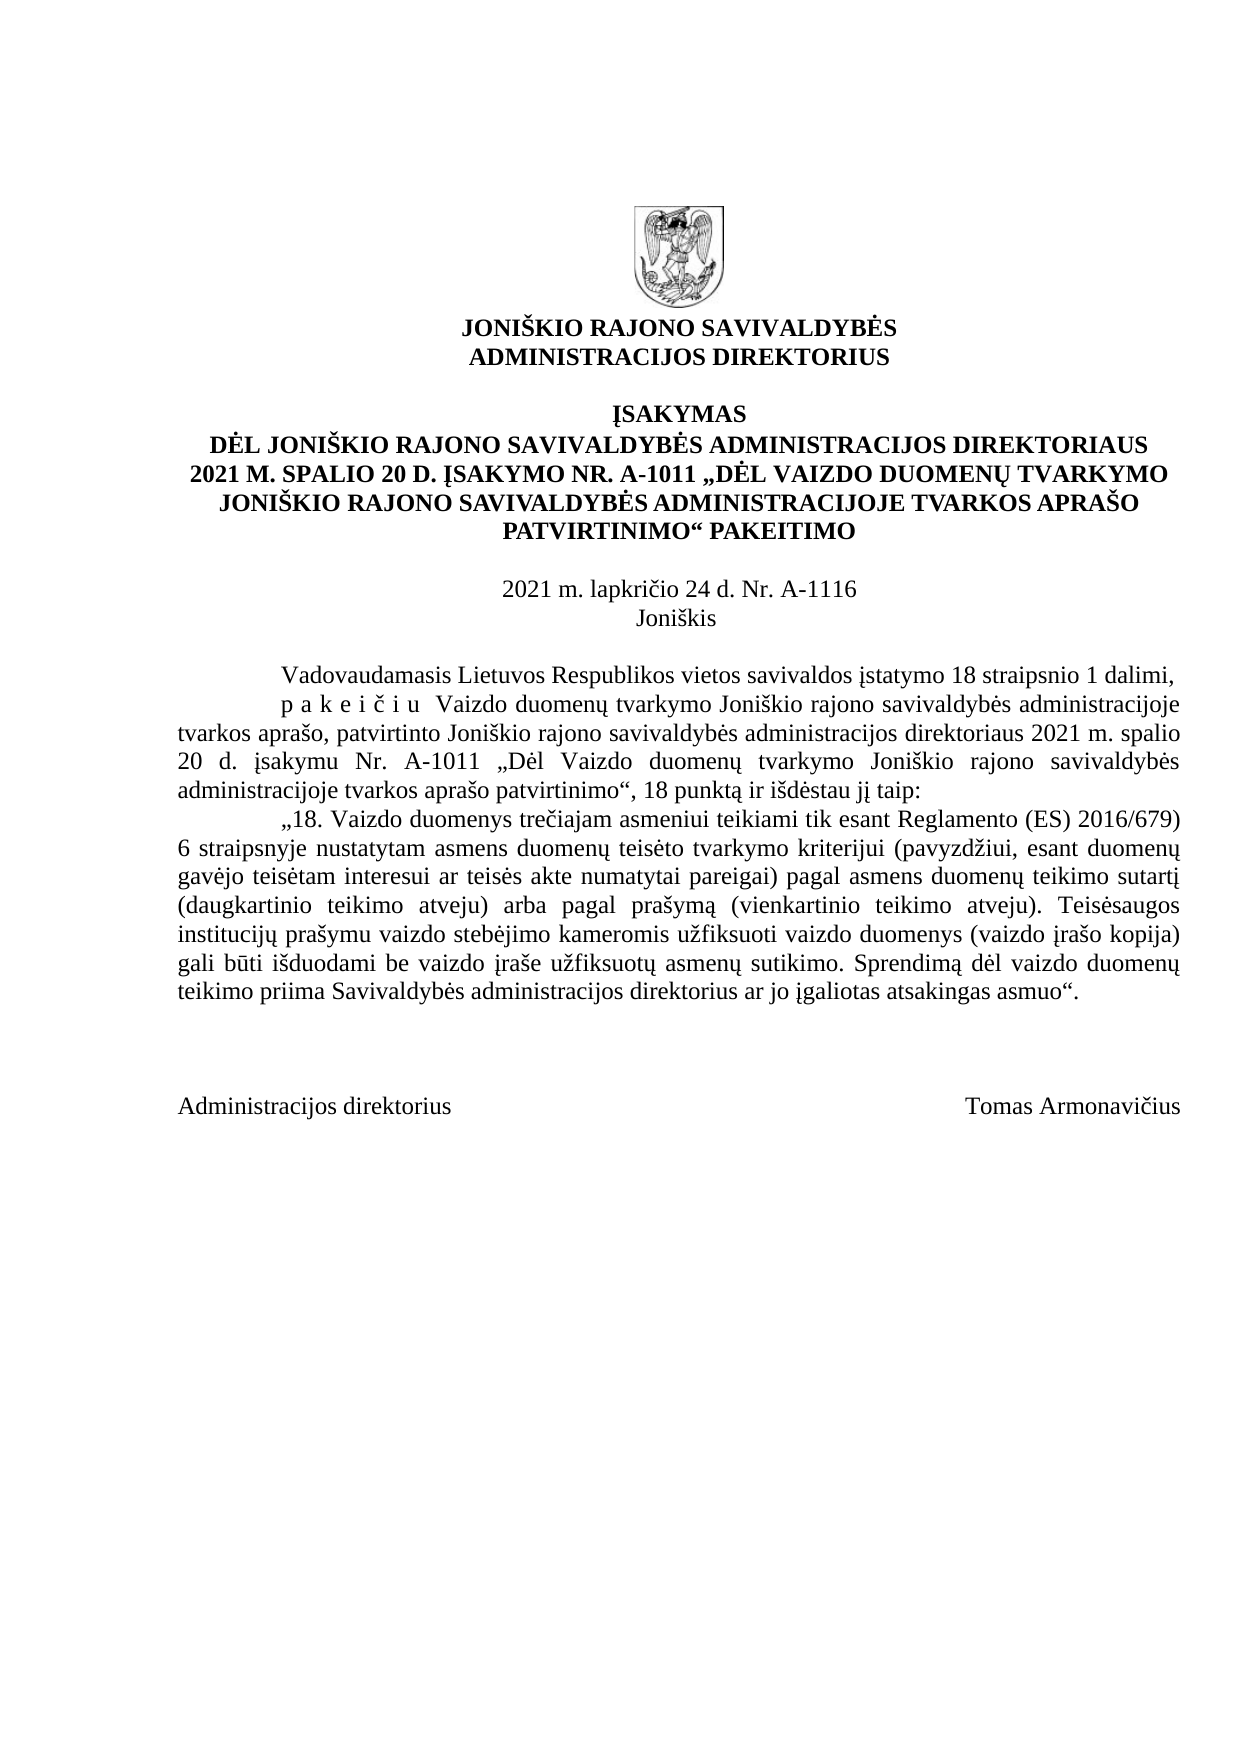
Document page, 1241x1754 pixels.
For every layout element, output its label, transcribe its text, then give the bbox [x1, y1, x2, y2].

text Įsakymas [177, 399, 1181, 428]
text p a k e i č i u Vaizdo duomenų tvarkymo Joniškio rajono savivaldybės administracijoje tvarkos aprašo, patvirtinto Joniškio rajono savivaldybės administracijos direktoriaus 2021 m. spalio 20 d. įsakymu Nr. A-1011 „Dėl Vaizdo duomenų tvarkymo Joniškio rajono savivaldybės administracijoje tvarkos aprašo patvirtinimo“, 18 punktą ir išdėstau jį taip: [177, 689, 1181, 804]
text Joniškio rajono savivaldybės Administracijos direktorius [177, 313, 1181, 370]
text DĖL JONIŠKIO RAJONO SAVIVALDYBĖS ADMINISTRACIJOS DIREKTORIAUS 2021 M. SPALIO 20 D. ĮSAKYMO NR. a-1011 „DĖL VAIZDO DUOMENŲ TVARKYMO JONIŠKIO RAJONO SAVIVALDYBĖS ADMINISTRACIJOJE TVARKOS APRAŠO PATVIRTINIMO“ PAKEITIMO [177, 430, 1181, 545]
text 2021 m. lapkričio 24 d. Nr. A-1116 [177, 574, 1181, 603]
text „18. Vaizdo duomenys trečiajam asmeniui teikiami tik esant Reglamento (ES) 2016/679) 6 straipsnyje nustatytam asmens duomenų teisėto tvarkymo kriterijui (pavyzdžiui, esant duomenų gavėjo teisėtam interesui ar teisės akte numatytai pareigai) pagal asmens duomenų teikimo sutartį (daugkartinio teikimo atveju) arba pagal prašymą (vienkartinio teikimo atveju). Teisėsaugos institucijų prašymu vaizdo stebėjimo kameromis užfiksuoti vaizdo duomenys (vaizdo įrašo kopija) gali būti išduodami be vaizdo įraše užfiksuotų asmenų sutikimo. Sprendimą dėl vaizdo duomenų teikimo priima Savivaldybės administracijos direktorius ar jo įgaliotas atsakingas asmuo“. [177, 804, 1181, 1005]
text Administracijos direktorius Tomas Armonavičius [177, 1091, 1181, 1120]
text Joniškis [177, 603, 1181, 631]
text Vadovaudamasis Lietuvos Respublikos vietos savivaldos įstatymo 18 straipsnio 1 dalimi, [177, 660, 1181, 689]
